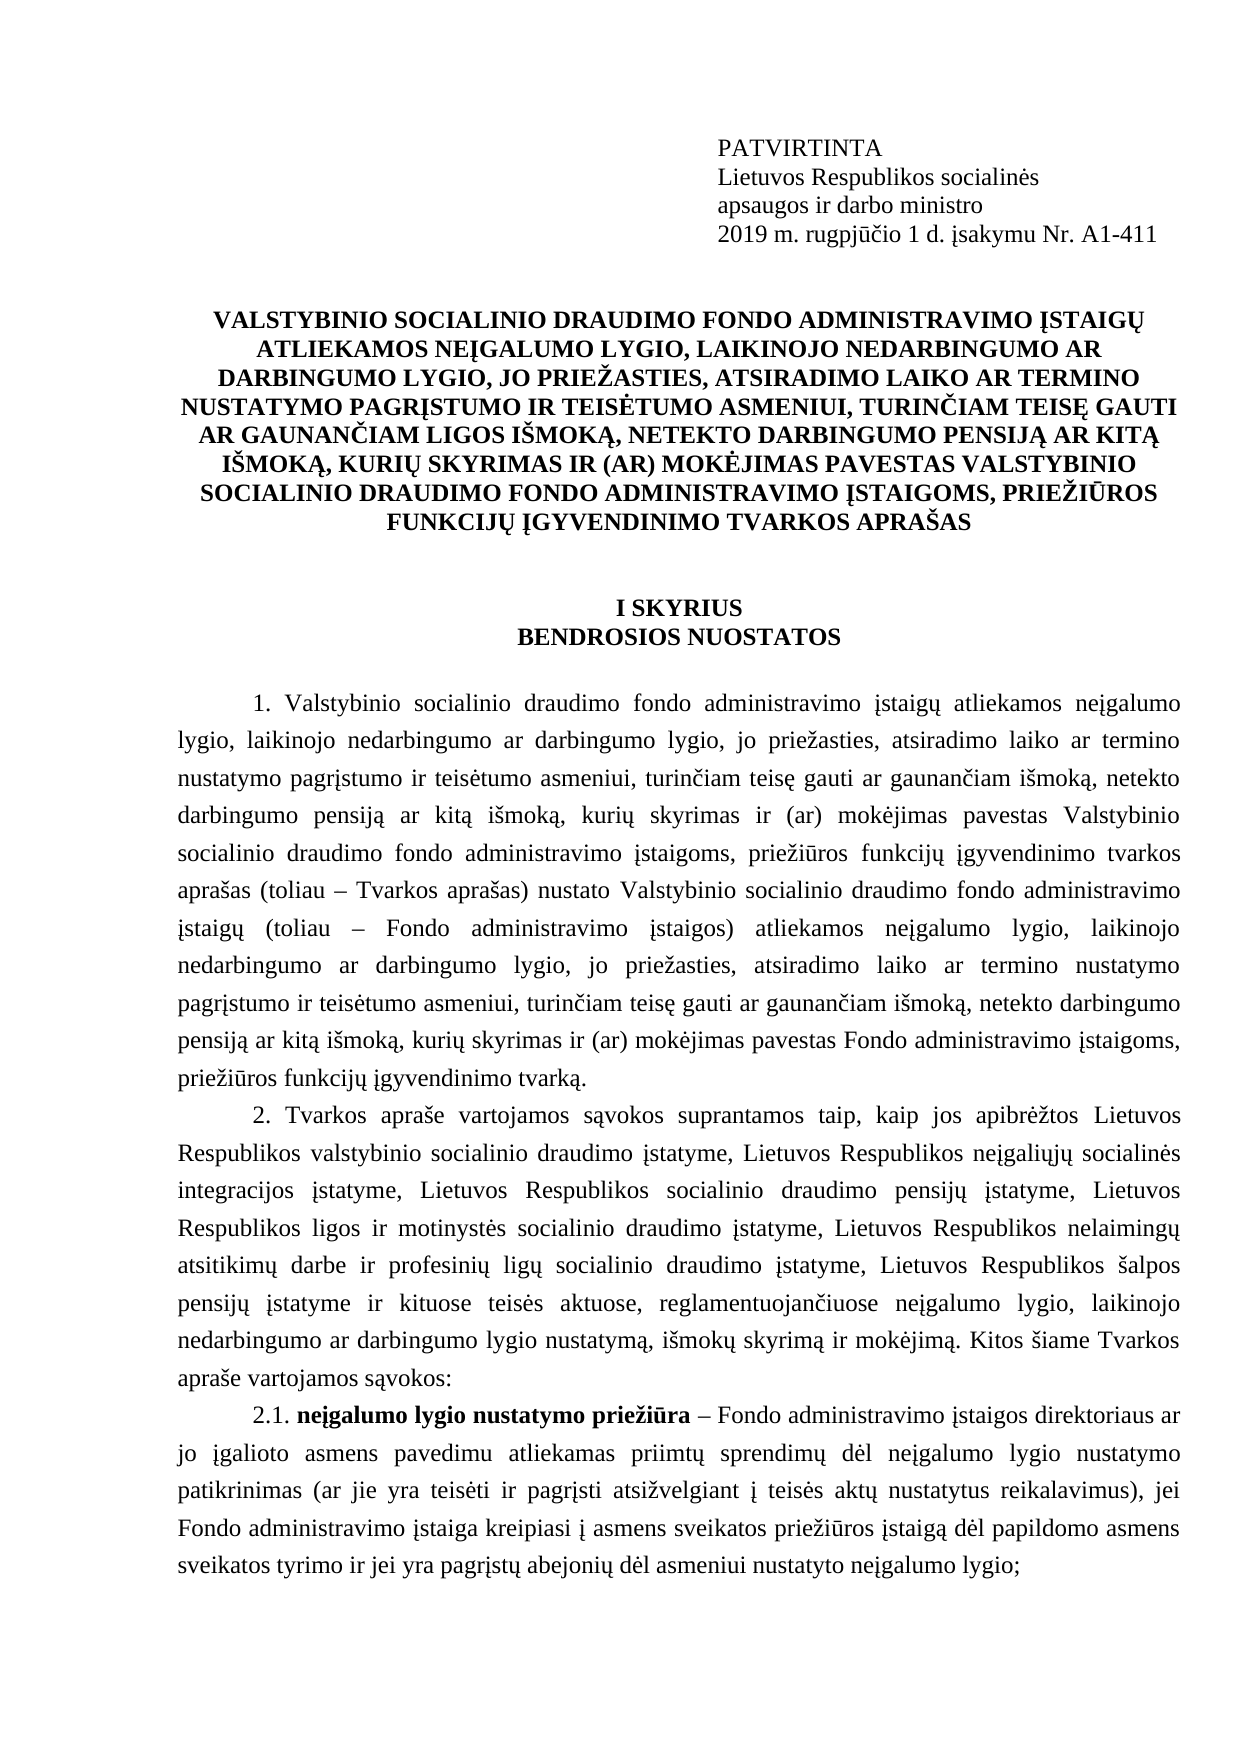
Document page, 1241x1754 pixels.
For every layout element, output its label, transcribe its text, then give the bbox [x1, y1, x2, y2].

text 2. Tvarkos apraše vartojamos sąvokos suprantamos taip, kaip jos apibrėžtos Lietuvos Respublikos valstybinio socialinio draudimo įstatyme, Lietuvos Respublikos neįgaliųjų socialinės integracijos įstatyme, Lietuvos Respublikos socialinio draudimo pensijų įstatyme, Lietuvos Respublikos ligos ir motinystės socialinio draudimo įstatyme, Lietuvos Respublikos nelaimingų atsitikimų darbe ir profesinių ligų socialinio draudimo įstatyme, Lietuvos Respublikos šalpos pensijų įstatyme ir kituose teisės aktuose, reglamentuojančiuose neįgalumo lygio, laikinojo nedarbingumo ar darbingumo lygio nustatymą, išmokų skyrimą ir mokėjimą. Kitos šiame Tvarkos apraše vartojamos sąvokos: [177, 1092, 1181, 1392]
text Lietuvos Respublikos socialinės [717, 162, 1181, 190]
text 2.1. neįgalumo lygio nustatymo priežiūra – Fondo administravimo įstaigos direktoriaus ar jo įgalioto asmens pavedimu atliekamas priimtų sprendimų dėl neįgalumo lygio nustatymo patikrinimas (ar jie yra teisėti ir pagrįsti atsižvelgiant į teisės aktų nustatytus reikalavimus), jei Fondo administravimo įstaiga kreipiasi į asmens sveikatos priežiūros įstaigą dėl papildomo asmens sveikatos tyrimo ir jei yra pagrįstų abejonių dėl asmeniui nustatyto neįgalumo lygio; [177, 1392, 1181, 1579]
text VALSTYBINIO SOCIALINIO DRAUDIMO FONDO ADMINISTRAVIMO ĮSTAIGŲ ATLIEKAMOS NEĮGALUMO LYGIO, LAIKINOJO NEDARBINGUMO AR DARBINGUMO LYGIO, JO PRIEŽASTIES, ATSIRADIMO LAIKO AR TERMINO NUSTATYMO PAGRĮSTUMO IR TEISĖTUMO ASMENIUI, TURINČIAM TEISĘ GAUTI AR GAUNANČIAM LIGOS IŠMOKĄ, NETEKTO DARBINGUMO PENSIJĄ AR KITĄ IŠMOKĄ, KURIŲ SKYRIMAS IR (AR) MOKĖJIMAS PAVESTAS VALSTYBINIO SOCIALINIO DRAUDIMO FONDO ADMINISTRAVIMO ĮSTAIGOMS, PRIEŽIŪROS FUNKCIJŲ ĮGYVENDINIMO TVARKOS APRAŠAS [177, 305, 1181, 535]
text PATVIRTINTA [717, 133, 1181, 162]
text 1. Valstybinio socialinio draudimo fondo administravimo įstaigų atliekamos neįgalumo lygio, laikinojo nedarbingumo ar darbingumo lygio, jo priežasties, atsiradimo laiko ar termino nustatymo pagrįstumo ir teisėtumo asmeniui, turinčiam teisę gauti ar gaunančiam išmoką, netekto darbingumo pensiją ar kitą išmoką, kurių skyrimas ir (ar) mokėjimas pavestas Valstybinio socialinio draudimo fondo administravimo įstaigoms, priežiūros funkcijų įgyvendinimo tvarkos aprašas (toliau – Tvarkos aprašas) nustato Valstybinio socialinio draudimo fondo administravimo įstaigų (toliau – Fondo administravimo įstaigos) atliekamos neįgalumo lygio, laikinojo nedarbingumo ar darbingumo lygio, jo priežasties, atsiradimo laiko ar termino nustatymo pagrįstumo ir teisėtumo asmeniui, turinčiam teisę gauti ar gaunančiam išmoką, netekto darbingumo pensiją ar kitą išmoką, kurių skyrimas ir (ar) mokėjimas pavestas Fondo administravimo įstaigoms, priežiūros funkcijų įgyvendinimo tvarką. [177, 679, 1181, 1092]
text 2019 m. rugpjūčio 1 d. įsakymu Nr. A1-411 [717, 219, 1181, 248]
text BENDROSIOS NUOSTATOS [177, 622, 1181, 650]
text apsaugos ir darbo ministro [717, 190, 1181, 219]
text I SKYRIUS [177, 593, 1181, 622]
